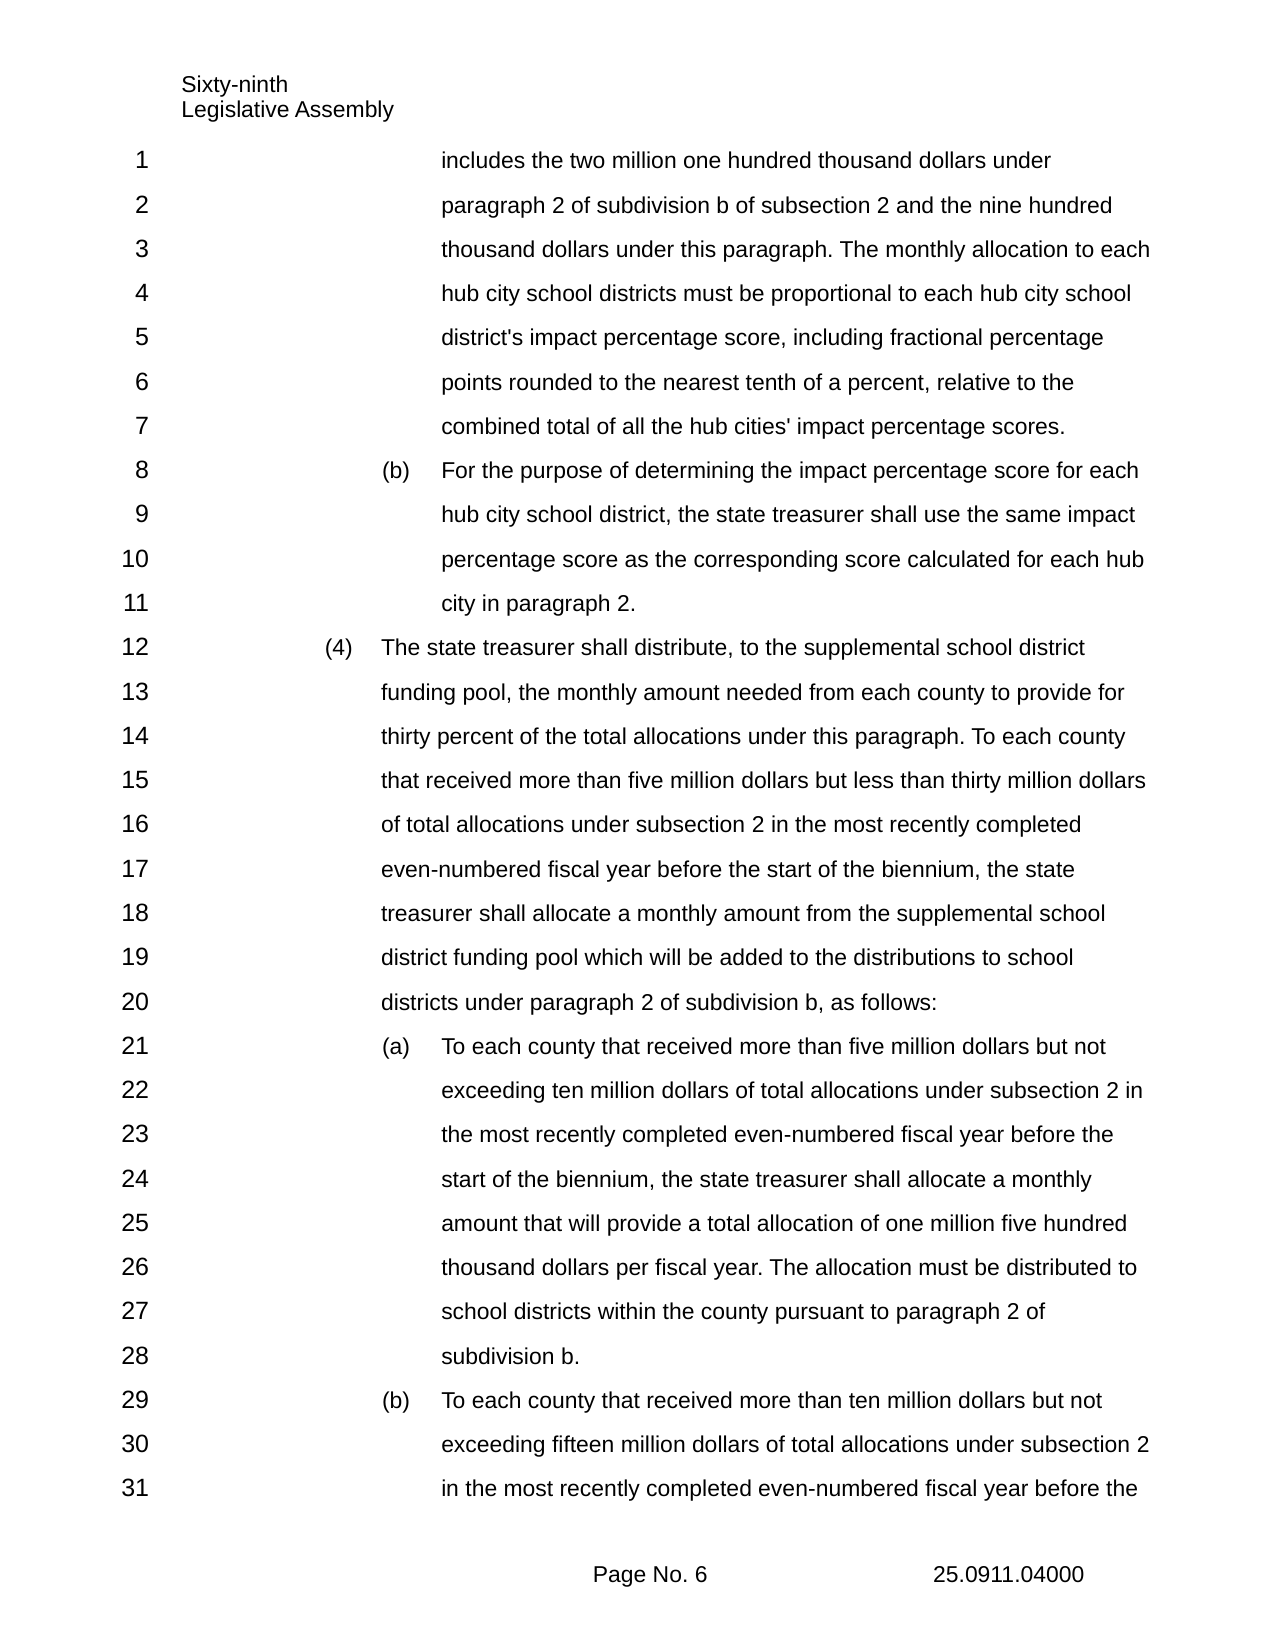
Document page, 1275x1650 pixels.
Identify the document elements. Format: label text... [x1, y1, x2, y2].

text (4) The state treasurer shall distribute, to the supplemental school district funding pool, the monthly amount needed from each county to provide for thirty percent of the total allocations under this paragraph. To each county that received more than five million dollars but less than thirty million dollars of total allocations under subsection 2 in the most recently completed even‑numbered fiscal year before the start of the biennium, the state treasurer shall allocate a monthly amount from the supplemental school district funding pool which will be added to the distributions to school districts under paragraph 2 of subdivision b, as follows: [181, 620, 1154, 1019]
text (a) To each county that received more than five million dollars but not exceeding ten million dollars of total allocations under subsection 2 in the most recently completed even‑numbered fiscal year before the start of the biennium, the state treasurer shall allocate a monthly amount that will provide a total allocation of one million five hundred thousand dollars per fiscal year. The allocation must be distributed to school districts within the county pursuant to paragraph 2 of subdivision b. [181, 1019, 1154, 1373]
text (b) To each county that received more than ten million dollars but not exceeding fifteen million dollars of total allocations under subsection 2 in the most recently completed even‑numbered fiscal year before the [181, 1373, 1154, 1506]
text includes the two million one hundred thousand dollars under paragraph 2 of subdivision b of subsection 2 and the nine hundred thousand dollars under this paragraph. The monthly allocation to each hub city school districts must be proportional to each hub city school district's impact percentage score, including fractional percentage points rounded to the nearest tenth of a percent, relative to the combined total of all the hub cities' impact percentage scores. [181, 133, 1154, 443]
text (b) For the purpose of determining the impact percentage score for each hub city school district, the state treasurer shall use the same impact percentage score as the corresponding score calculated for each hub city in paragraph 2. [181, 443, 1154, 620]
